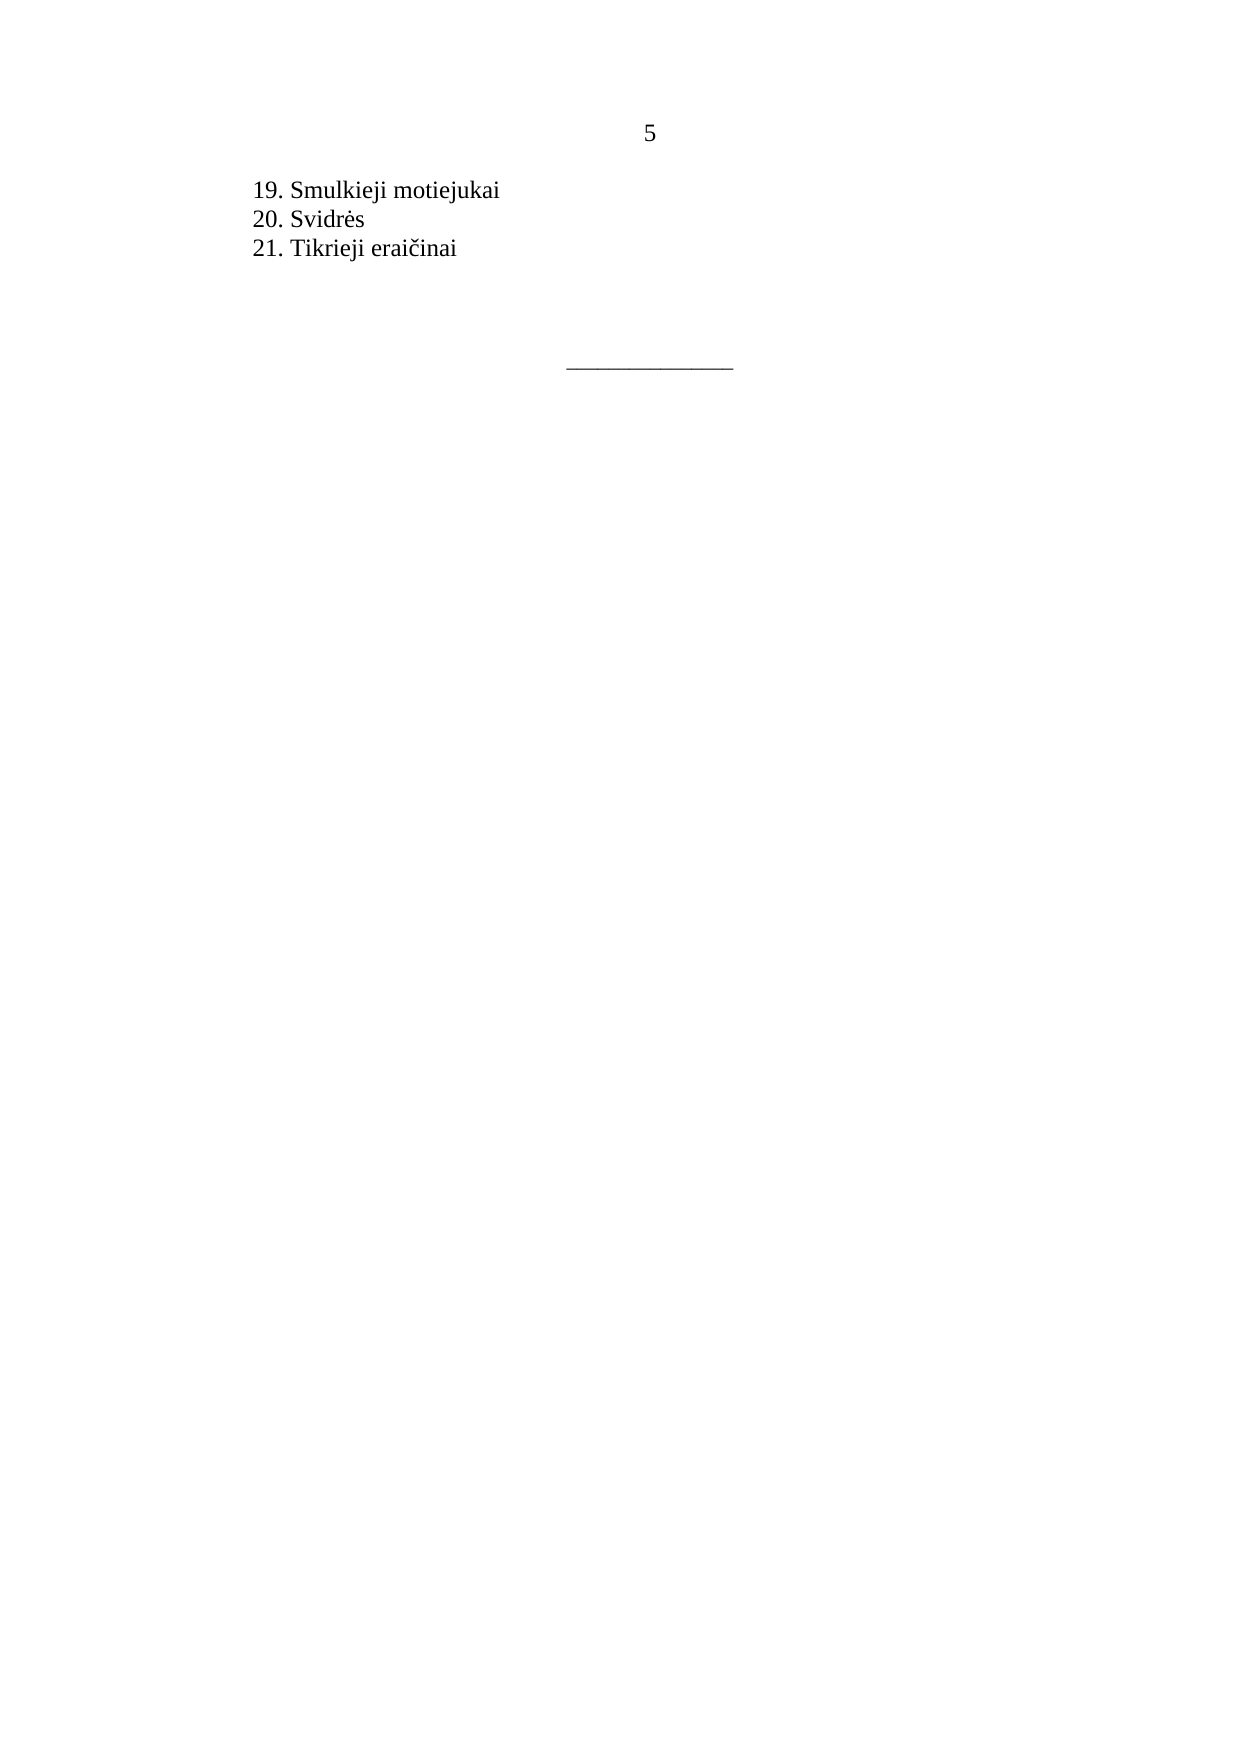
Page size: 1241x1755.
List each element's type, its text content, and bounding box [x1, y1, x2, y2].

text 19. Smulkieji motiejukai [177, 176, 1122, 204]
text 20. Svidrės [177, 204, 1122, 233]
text 21. Tikrieji eraičinai [177, 233, 1122, 262]
text ________________ [177, 348, 1122, 372]
